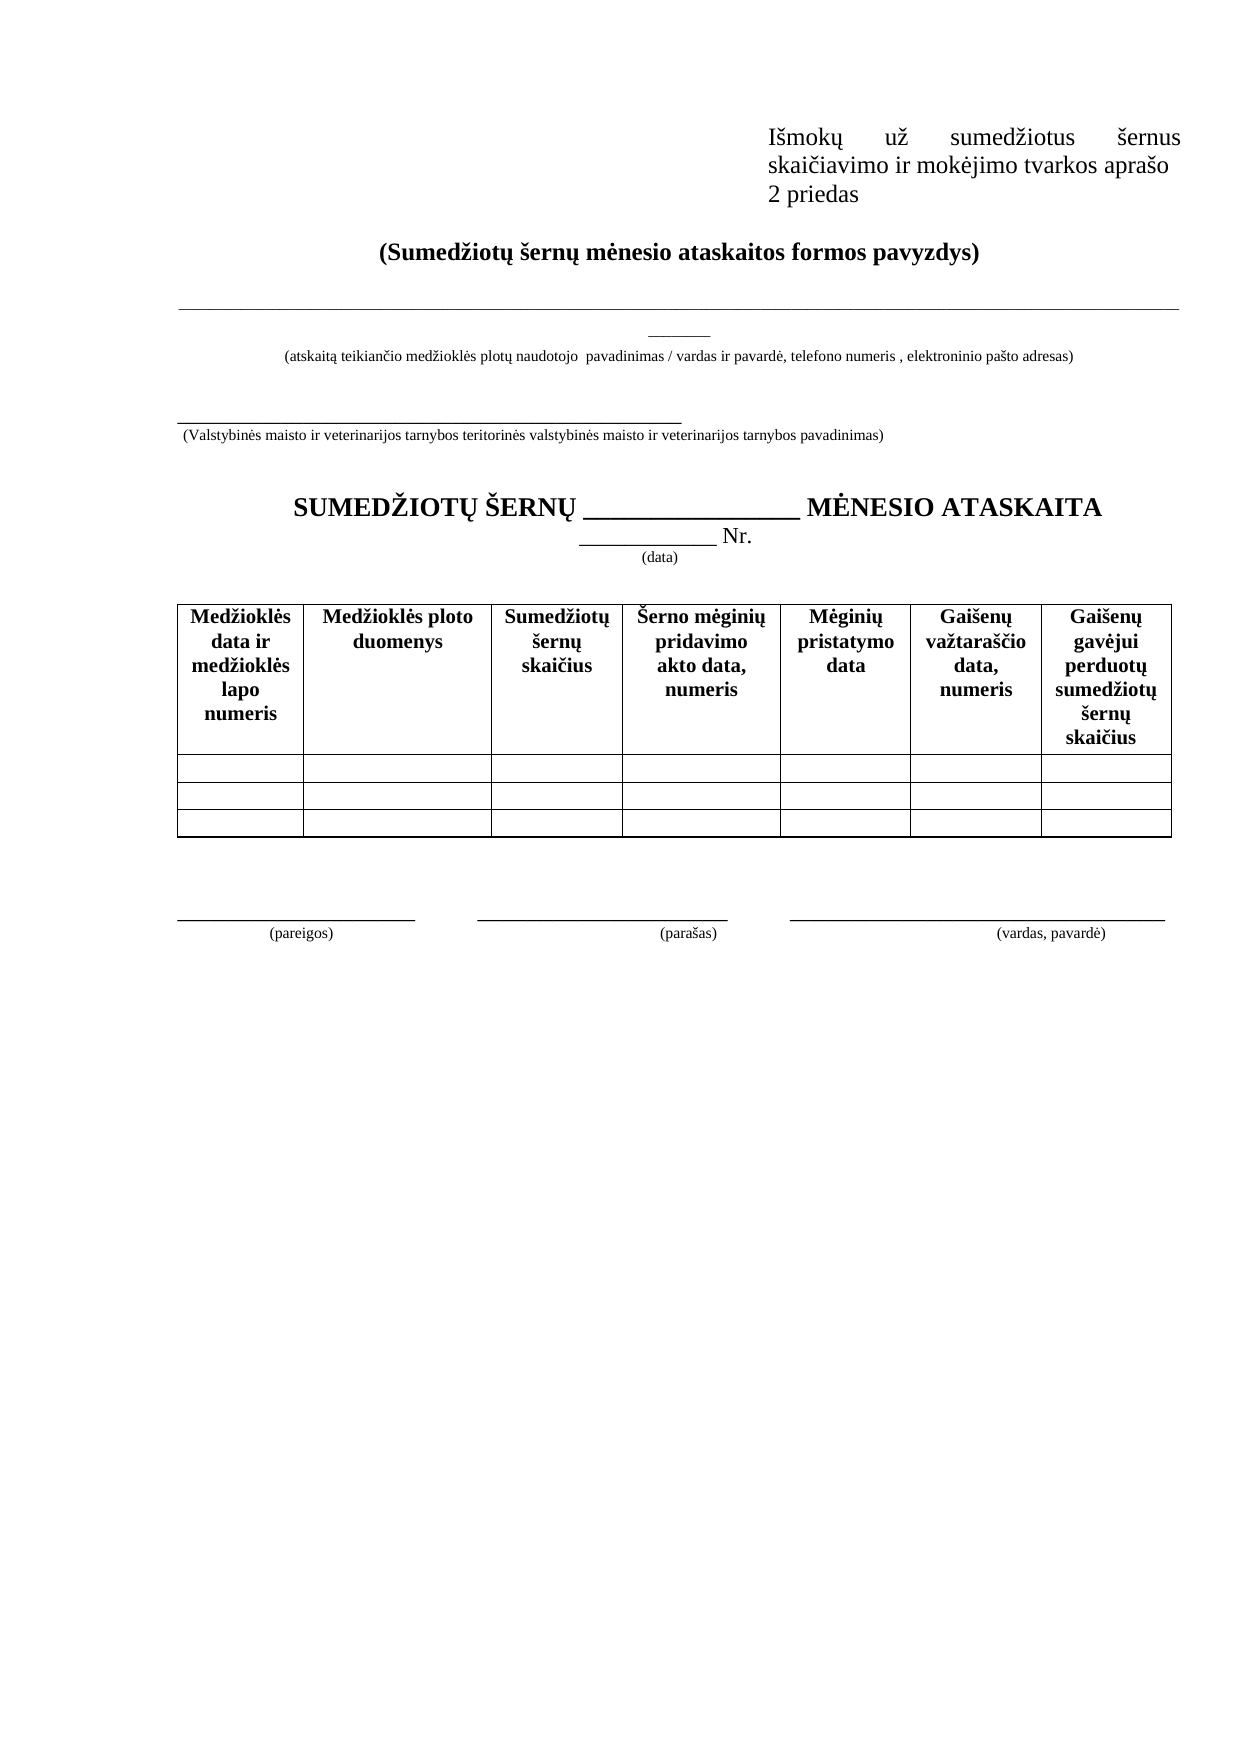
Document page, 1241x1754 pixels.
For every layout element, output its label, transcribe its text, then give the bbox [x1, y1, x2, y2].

table_cell [304, 783, 491, 809]
table_header Sumedžiotų šernų skaičius [492, 605, 622, 754]
text 2 priedas [768, 179, 1181, 208]
table_header Mėginių pristatymo data [781, 605, 910, 754]
text (Valstybinės maisto ir veterinarijos tarnybos teritorinės valstybinės maisto ir veterinarijos tarnybos pavadinimas) [177, 426, 1181, 452]
table_cell [492, 810, 622, 836]
table_cell [623, 755, 780, 782]
table_header Gaišenų gavėjui perduotų sumedžiotų šernų skaičius [1042, 605, 1171, 754]
table_cell [911, 810, 1041, 836]
table_header Medžioklės data ir medžioklės lapo numeris [178, 605, 303, 754]
table_header Medžioklės ploto duomenys [304, 605, 491, 754]
table_cell [623, 810, 780, 836]
text SUMEDŽIOTŲ ŠERNŲ ________________ MĖNESIO ATASKAITA [177, 491, 1181, 522]
table_cell [492, 755, 622, 782]
table_header Gaišenų važtaraščio data, numeris [911, 605, 1041, 754]
table_cell [1042, 810, 1171, 836]
table_cell [304, 755, 491, 782]
table_cell [623, 783, 780, 809]
table_cell [1042, 755, 1171, 782]
text (Sumedžiotų šernų mėnesio ataskaitos formos pavyzdys) [177, 237, 1181, 266]
table_cell [781, 755, 910, 782]
table_cell [178, 755, 303, 782]
text ___________________ ____________________ ______________________________ [177, 895, 1181, 924]
table_cell [304, 810, 491, 836]
text ____________________________________________ [177, 400, 1181, 426]
table_cell [911, 755, 1041, 782]
table_cell [492, 783, 622, 809]
text (pareigos) (parašas) (vardas, pavardė) [177, 924, 1181, 952]
table_cell [781, 783, 910, 809]
table_cell [911, 783, 1041, 809]
table_cell [781, 810, 910, 836]
table_cell [1042, 783, 1171, 809]
text _________________________________________________________________________________________________________________________________________ [177, 294, 1181, 347]
text ____________ Nr. [177, 522, 1181, 548]
text Išmokų už sumedžiotus šernus skaičiavimo ir mokėjimo tvarkos aprašo [768, 122, 1181, 179]
text (data) [177, 548, 1181, 575]
table_cell [178, 783, 303, 809]
table_header Šerno mėginių pridavimo akto data, numeris [623, 605, 780, 754]
text (atskaitą teikiančio medžioklės plotų naudotojo pavadinimas / vardas ir pavardė, telefono numeris , elektroninio pašto adresas) [177, 347, 1181, 373]
table_cell [178, 810, 303, 836]
